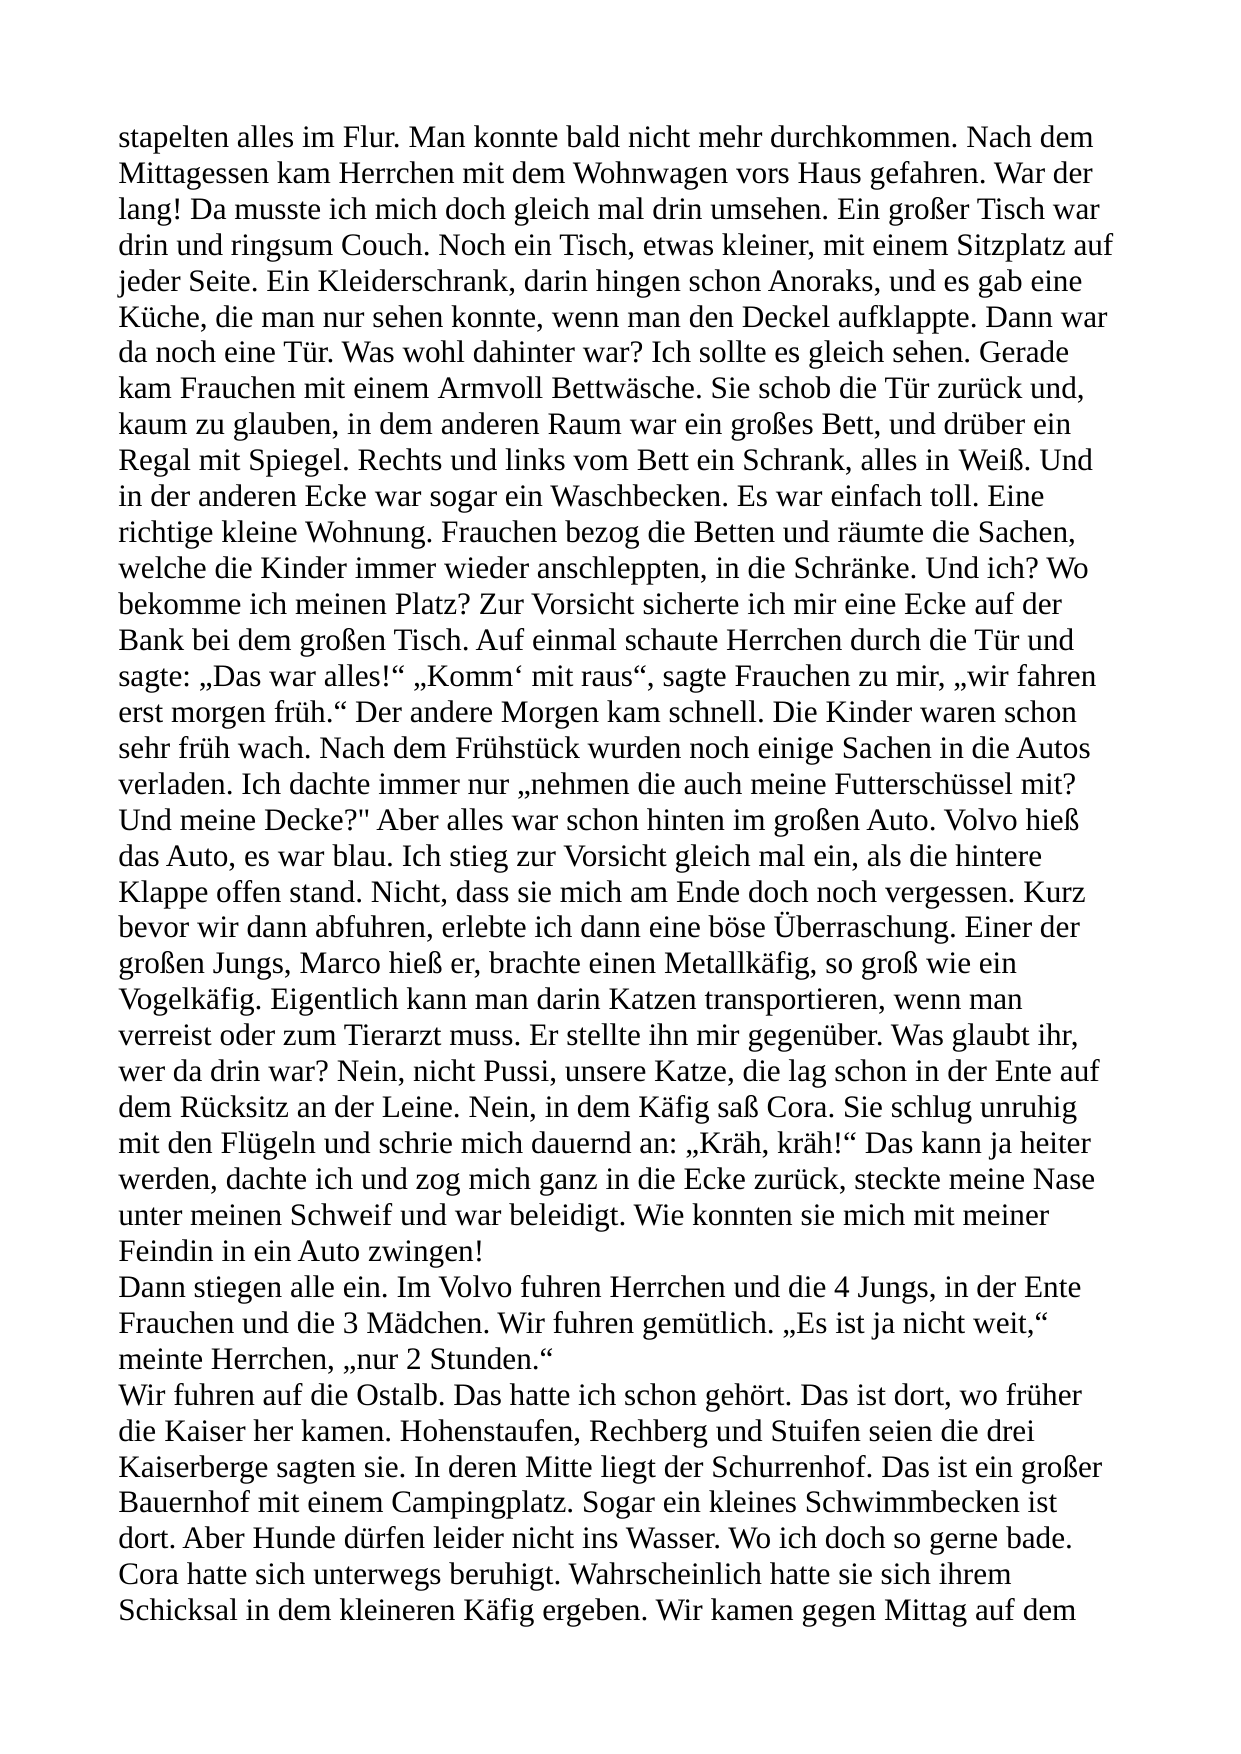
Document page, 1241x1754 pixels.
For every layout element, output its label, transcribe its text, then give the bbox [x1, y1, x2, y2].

text Wir fuhren auf die Ostalb. Das hatte ich schon gehört. Das ist dort, wo früher die Kaiser her kamen. Hohenstaufen, Rechberg und Stuifen seien die drei Kaiserberge sagten sie. In deren Mitte liegt der Schurrenhof. Das ist ein großer Bauernhof mit einem Campingplatz. Sogar ein kleines Schwimmbecken ist dort. Aber Hunde dürfen leider nicht ins Wasser. Wo ich doch so gerne bade. Cora hatte sich unterwegs beruhigt. Wahrscheinlich hatte sie sich ihrem Schicksal in dem kleineren Käfig ergeben. Wir kamen gegen Mittag auf dem [118, 1376, 1122, 1627]
text stapelten alles im Flur. Man konnte bald nicht mehr durchkommen. Nach dem Mittagessen kam Herrchen mit dem Wohnwagen vors Haus gefahren. War der lang! Da musste ich mich doch gleich mal drin umsehen. Ein großer Tisch war drin und ringsum Couch. Noch ein Tisch, etwas kleiner, mit einem Sitzplatz auf jeder Seite. Ein Kleiderschrank, darin hingen schon Anoraks, und es gab eine Küche, die man nur sehen konnte, wenn man den Deckel aufklappte. Dann war da noch eine Tür. Was wohl dahinter war? Ich sollte es gleich sehen. Gerade kam Frauchen mit einem Armvoll Bettwäsche. Sie schob die Tür zurück und, kaum zu glauben, in dem anderen Raum war ein großes Bett, und drüber ein Regal mit Spiegel. Rechts und links vom Bett ein Schrank, alles in Weiß. Und in der anderen Ecke war sogar ein Waschbecken. Es war einfach toll. Eine richtige kleine Wohnung. Frauchen bezog die Betten und räumte die Sachen, welche die Kinder immer wieder anschleppten, in die Schränke. Und ich? Wo bekomme ich meinen Platz? Zur Vorsicht sicherte ich mir eine Ecke auf der Bank bei dem großen Tisch. Auf einmal schaute Herrchen durch die Tür und sagte: „Das war alles!“ „Komm‘ mit raus“, sagte Frauchen zu mir, „wir fahren erst morgen früh.“ Der andere Morgen kam schnell. Die Kinder waren schon sehr früh wach. Nach dem Frühstück wurden noch einige Sachen in die Autos verladen. Ich dachte immer nur „nehmen die auch meine Futterschüssel mit? Und meine Decke?" Aber alles war schon hinten im großen Auto. Volvo hieß das Auto, es war blau. Ich stieg zur Vorsicht gleich mal ein, als die hintere Klappe offen stand. Nicht, dass sie mich am Ende doch noch vergessen. Kurz bevor wir dann abfuhren, erlebte ich dann eine böse Überraschung. Einer der großen Jungs, Marco hieß er, brachte einen Metallkäfig, so groß wie ein Vogelkäfig. Eigentlich kann man darin Katzen transportieren, wenn man verreist oder zum Tierarzt muss. Er stellte ihn mir gegenüber. Was glaubt ihr, wer da drin war? Nein, nicht Pussi, unsere Katze, die lag schon in der Ente auf dem Rücksitz an der Leine. Nein, in dem Käfig saß Cora. Sie schlug unruhig mit den Flügeln und schrie mich dauernd an: „Kräh, kräh!“ Das kann ja heiter werden, dachte ich und zog mich ganz in die Ecke zurück, steckte meine Nase unter meinen Schweif und war beleidigt. Wie konnten sie mich mit meiner Feindin in ein Auto zwingen! [118, 118, 1122, 1268]
text Dann stiegen alle ein. Im Volvo fuhren Herrchen und die 4 Jungs, in der Ente Frauchen und die 3 Mädchen. Wir fuhren gemütlich. „Es ist ja nicht weit,“ meinte Herrchen, „nur 2 Stunden.“ [118, 1268, 1122, 1376]
